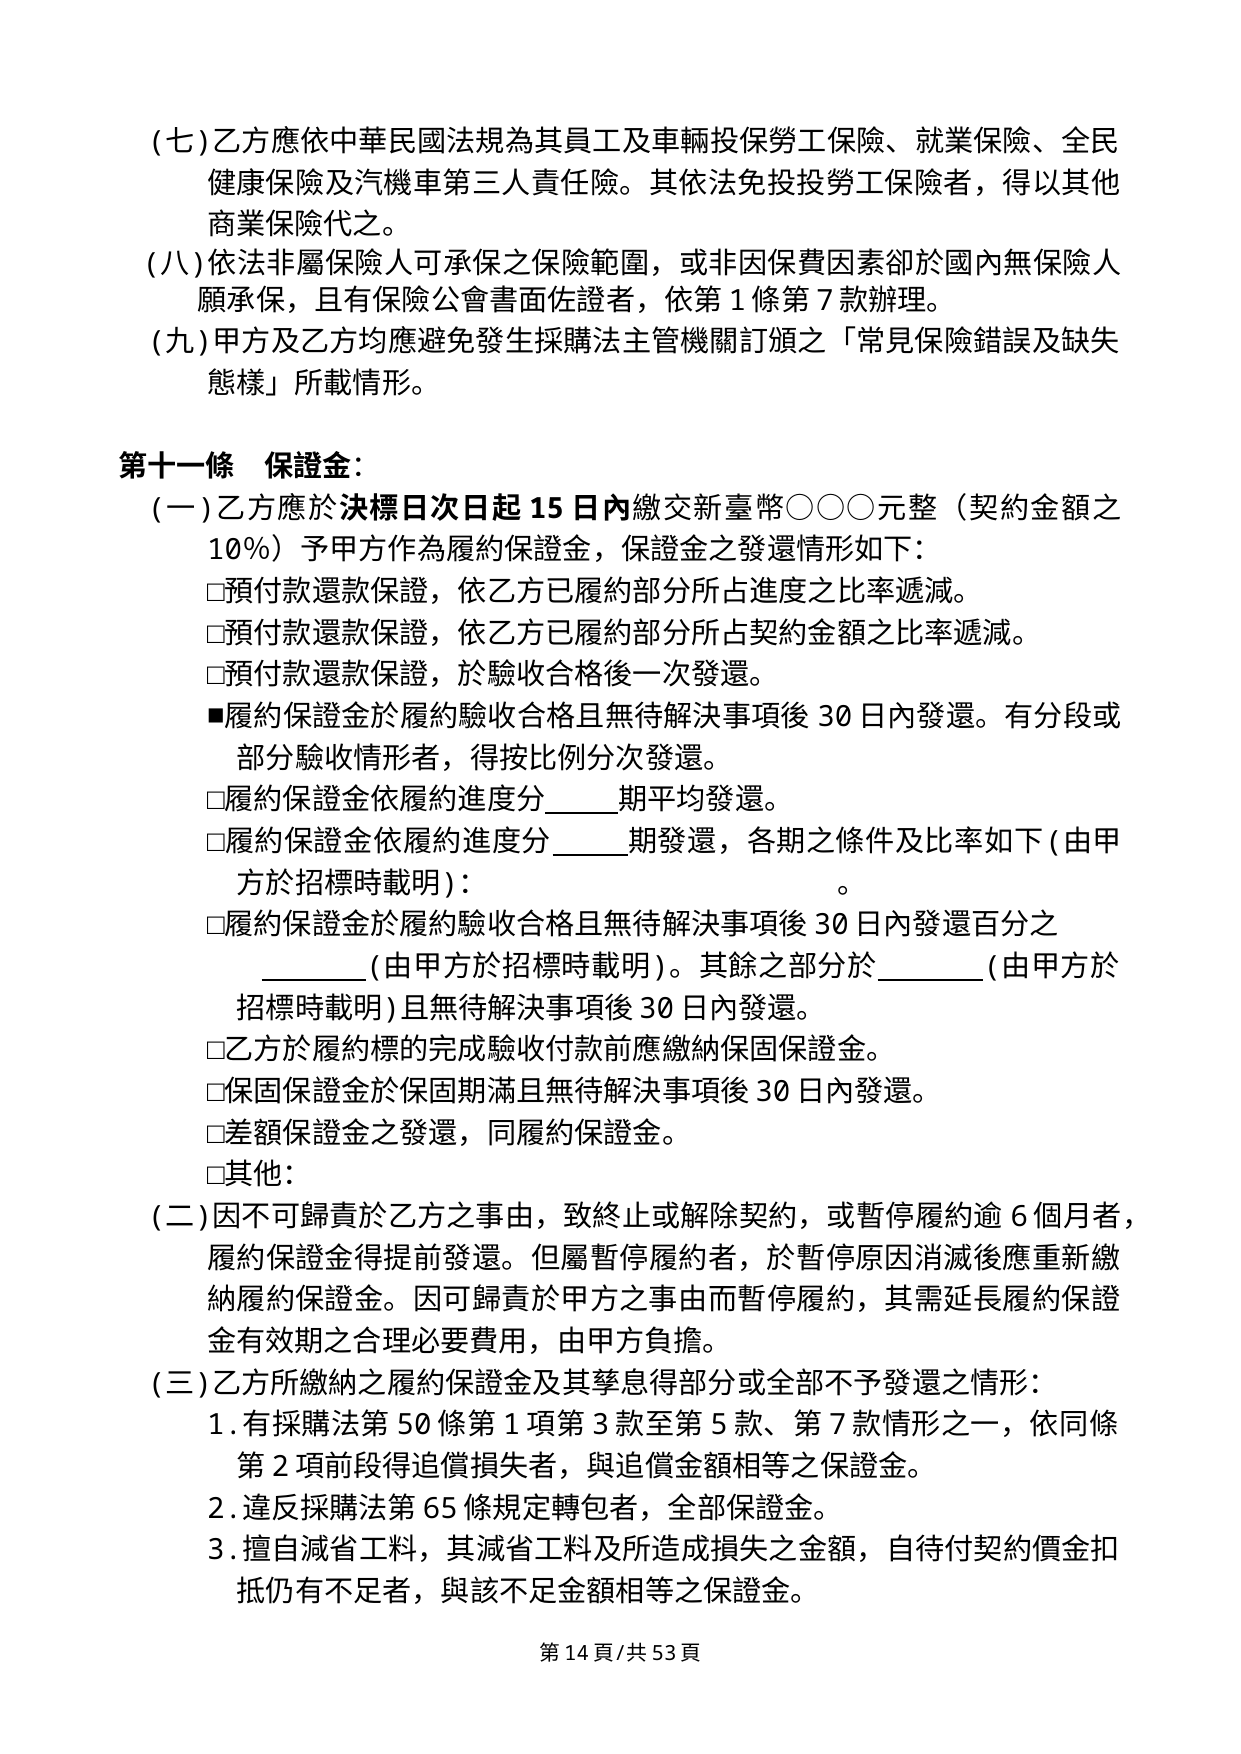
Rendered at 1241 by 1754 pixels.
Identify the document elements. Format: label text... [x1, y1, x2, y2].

text (一)乙方應於決標日次日起15日內繳交新臺幣○○○元整（契約金額之10％）予甲方作為履約保證金，保證金之發還情形如下： [148, 485, 1122, 568]
text □差額保證金之發還，同履約保證金。 [207, 1110, 1120, 1151]
text □預付款還款保證，於驗收合格後一次發還。 [207, 651, 1122, 693]
text □履約保證金依履約進度分 期發還，各期之條件及比率如下(由甲方於招標時載明)： 。 [207, 818, 1122, 901]
text □保固保證金於保固期滿且無待解決事項後30日內發還。 [207, 1068, 1120, 1110]
text □履約保證金於履約驗收合格且無待解決事項後30日內發還百分之 [207, 901, 1120, 943]
text 2.違反採購法第65條規定轉包者，全部保證金。 [207, 1485, 1120, 1526]
text (八)依法非屬保險人可承保之保險範圍，或非因保費因素卻於國內無保險人願承保，且有保險公會書面佐證者，依第1條第7款辦理。 [142, 243, 1122, 318]
text (由甲方於招標時載明)。其餘之部分於 (由甲方於招標時載明)且無待解決事項後30日內發還。 [207, 943, 1120, 1026]
text □乙方於履約標的完成驗收付款前應繳納保固保證金。 [207, 1026, 1120, 1068]
text ■履約保證金於履約驗收合格且無待解決事項後30日內發還。有分段或部分驗收情形者，得按比例分次發還。 [207, 693, 1122, 776]
text (七)乙方應依中華民國法規為其員工及車輛投保勞工保險、就業保險、全民健康保險及汽機車第三人責任險。其依法免投投勞工保險者，得以其他商業保險代之。 [148, 118, 1122, 243]
text 3.擅自減省工料，其減省工料及所造成損失之金額，自待付契約價金扣抵仍有不足者，與該不足金額相等之保證金。 [207, 1526, 1120, 1610]
text □履約保證金依履約進度分 期平均發還。 [207, 776, 1122, 818]
text (二)因不可歸責於乙方之事由，致終止或解除契約，或暫停履約逾6個月者，履約保證金得提前發還。但屬暫停履約者，於暫停原因消滅後應重新繳納履約保證金。因可歸責於甲方之事由而暫停履約，其需延長履約保證金有效期之合理必要費用，由甲方負擔。 [148, 1193, 1122, 1360]
text (三)乙方所繳納之履約保證金及其孳息得部分或全部不予發還之情形： [148, 1360, 1122, 1401]
text □其他： [207, 1151, 1120, 1193]
text 第十一條 保證金： [118, 443, 1122, 485]
text 1.有採購法第50條第1項第3款至第5款、第7款情形之一，依同條第2項前段得追償損失者，與追償金額相等之保證金。 [207, 1401, 1120, 1485]
text □預付款還款保證，依乙方已履約部分所占進度之比率遞減。 [207, 568, 1122, 610]
text □預付款還款保證，依乙方已履約部分所占契約金額之比率遞減。 [207, 610, 1122, 651]
text (九)甲方及乙方均應避免發生採購法主管機關訂頒之「常見保險錯誤及缺失態樣」所載情形。 [148, 318, 1122, 401]
